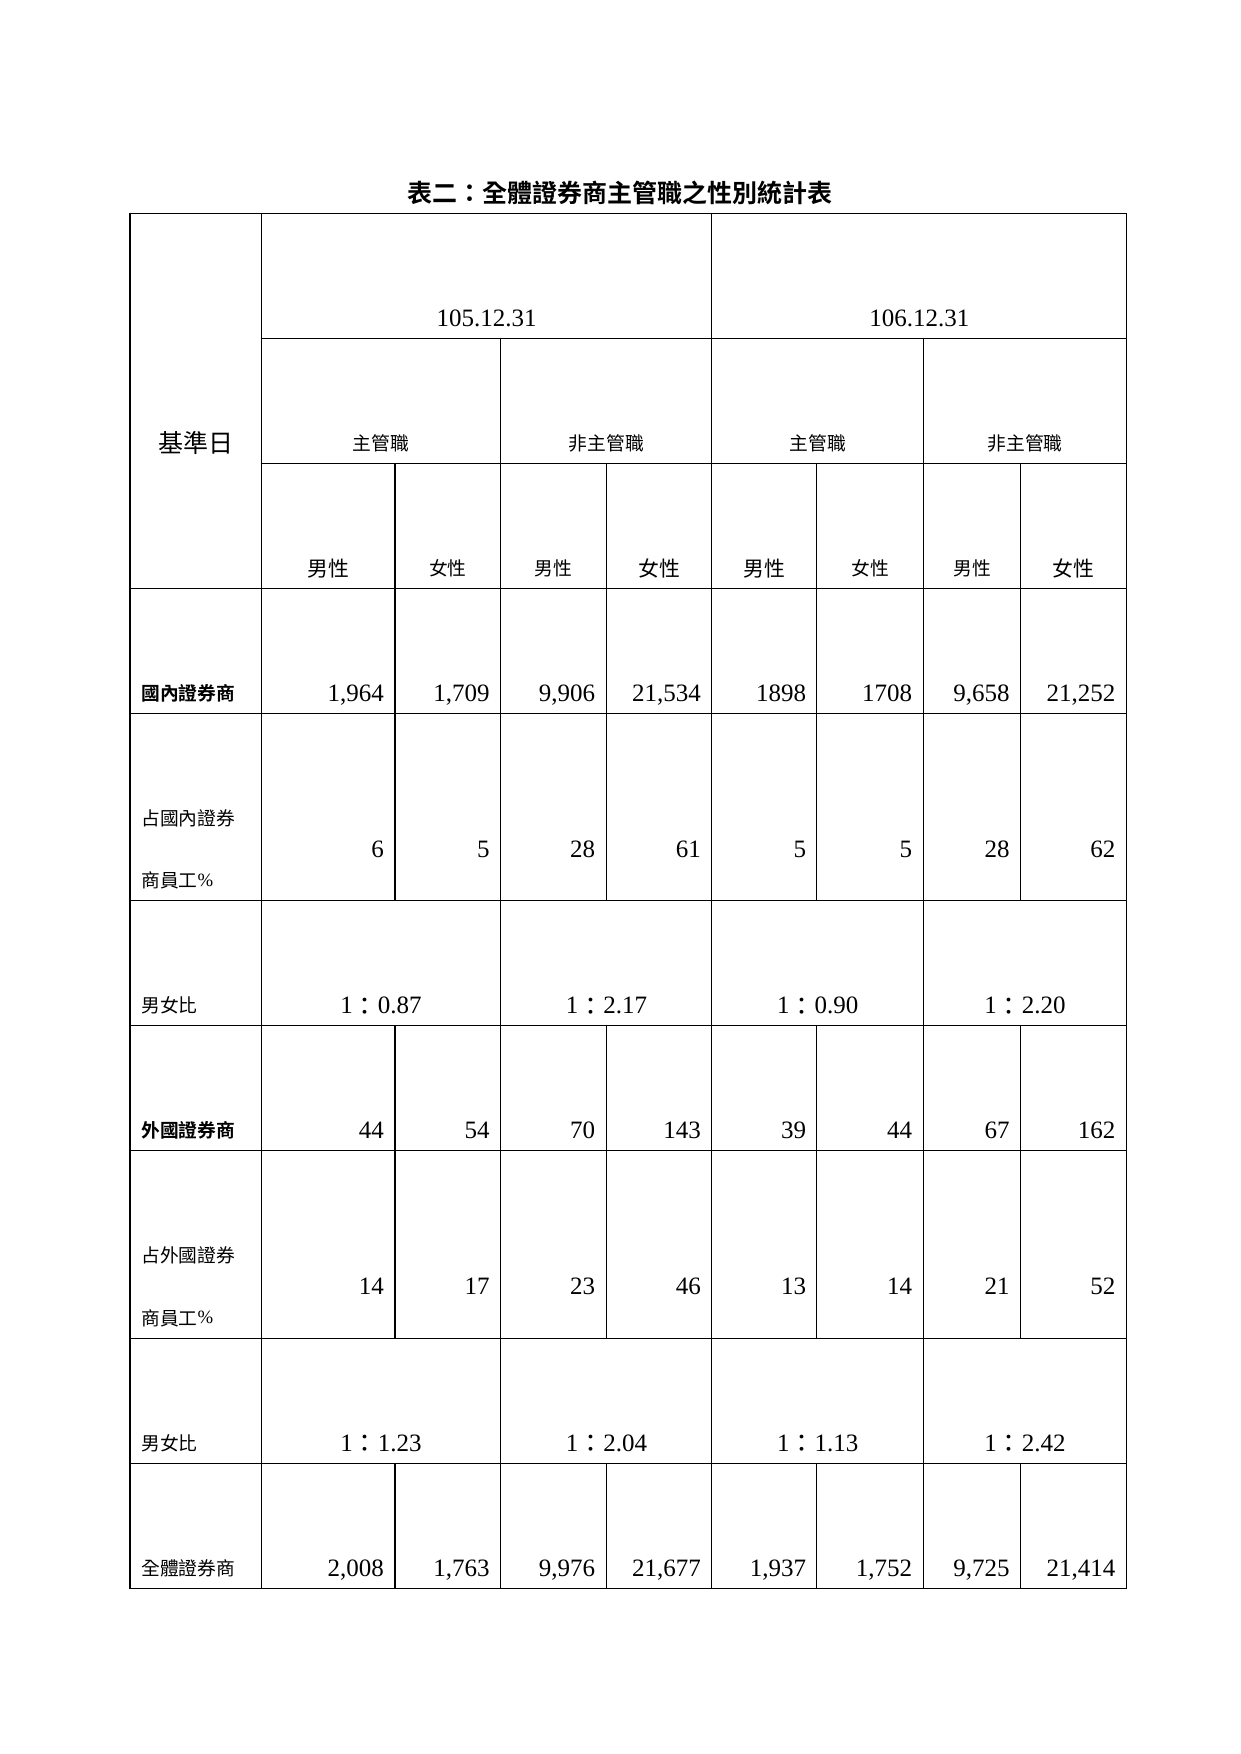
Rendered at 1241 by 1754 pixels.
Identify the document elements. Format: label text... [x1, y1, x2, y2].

table_cell 1：2.42 [924, 1339, 1126, 1463]
table_cell 1：2.20 [924, 901, 1126, 1025]
table_cell 1：1.23 [262, 1339, 500, 1463]
table_cell 男性 [712, 464, 816, 588]
table_cell 女性 [396, 464, 500, 588]
table_cell 男性 [501, 464, 606, 588]
table_cell 男女比 [131, 1339, 261, 1463]
table_cell 5 [712, 714, 816, 900]
table_cell 52 [1021, 1151, 1126, 1338]
table_cell 主管職 [712, 339, 923, 463]
table_cell 非主管職 [924, 339, 1126, 463]
table_cell 21,414 [1021, 1464, 1126, 1588]
table_cell 1,964 [262, 589, 394, 713]
table_header 106.12.31 [712, 214, 1126, 338]
table_cell 1：0.90 [712, 901, 923, 1025]
table_cell 男女比 [131, 901, 261, 1025]
table_header 105.12.31 [262, 214, 711, 338]
table_cell 1：0.87 [262, 901, 500, 1025]
table_cell 外國證券商 [131, 1026, 261, 1150]
table_cell 21,677 [607, 1464, 711, 1588]
table_cell 2,008 [262, 1464, 394, 1588]
table_cell 143 [607, 1026, 711, 1150]
table_cell 女性 [817, 464, 923, 588]
table_cell 21,534 [607, 589, 711, 713]
table_cell 39 [712, 1026, 816, 1150]
table_cell 1,937 [712, 1464, 816, 1588]
table_cell 9,906 [501, 589, 606, 713]
table_cell 70 [501, 1026, 606, 1150]
table_cell 6 [262, 714, 394, 900]
table_cell 9,976 [501, 1464, 606, 1588]
table_cell 14 [262, 1151, 394, 1338]
table_cell 17 [396, 1151, 500, 1338]
table_cell 28 [924, 714, 1020, 900]
table_cell 62 [1021, 714, 1126, 900]
table_cell 9,725 [924, 1464, 1020, 1588]
table_cell 全體證券商 [131, 1464, 261, 1588]
table_cell 1,763 [396, 1464, 500, 1588]
table_cell 1：1.13 [712, 1339, 923, 1463]
table_cell 5 [817, 714, 923, 900]
table_cell 162 [1021, 1026, 1126, 1150]
table_cell 21 [924, 1151, 1020, 1338]
table_cell 67 [924, 1026, 1020, 1150]
text 表二：全體證券商主管職之性別統計表 [130, 150, 1110, 213]
table_cell 男性 [924, 464, 1020, 588]
table_cell 54 [396, 1026, 500, 1150]
table_cell 28 [501, 714, 606, 900]
table_cell 13 [712, 1151, 816, 1338]
table_cell 占國內證券商員工% [131, 714, 261, 900]
table_cell 非主管職 [501, 339, 711, 463]
table_cell 男性 [262, 464, 394, 588]
table_cell 14 [817, 1151, 923, 1338]
table_cell 國內證券商 [131, 589, 261, 713]
table_cell 女性 [1021, 464, 1126, 588]
table_cell 主管職 [262, 339, 500, 463]
table_cell 1708 [817, 589, 923, 713]
table_header 基準日 [131, 214, 261, 588]
table_cell 占外國證券商員工% [131, 1151, 261, 1338]
table_cell 61 [607, 714, 711, 900]
table_cell 9,658 [924, 589, 1020, 713]
table_cell 1：2.04 [501, 1339, 711, 1463]
table_cell 1：2.17 [501, 901, 711, 1025]
table_cell 1,709 [396, 589, 500, 713]
table_cell 23 [501, 1151, 606, 1338]
table_cell 5 [396, 714, 500, 900]
table_cell 44 [262, 1026, 394, 1150]
table_cell 46 [607, 1151, 711, 1338]
table_cell 1,752 [817, 1464, 923, 1588]
table_cell 44 [817, 1026, 923, 1150]
table_cell 21,252 [1021, 589, 1126, 713]
table_cell 1898 [712, 589, 816, 713]
table_cell 女性 [607, 464, 711, 588]
